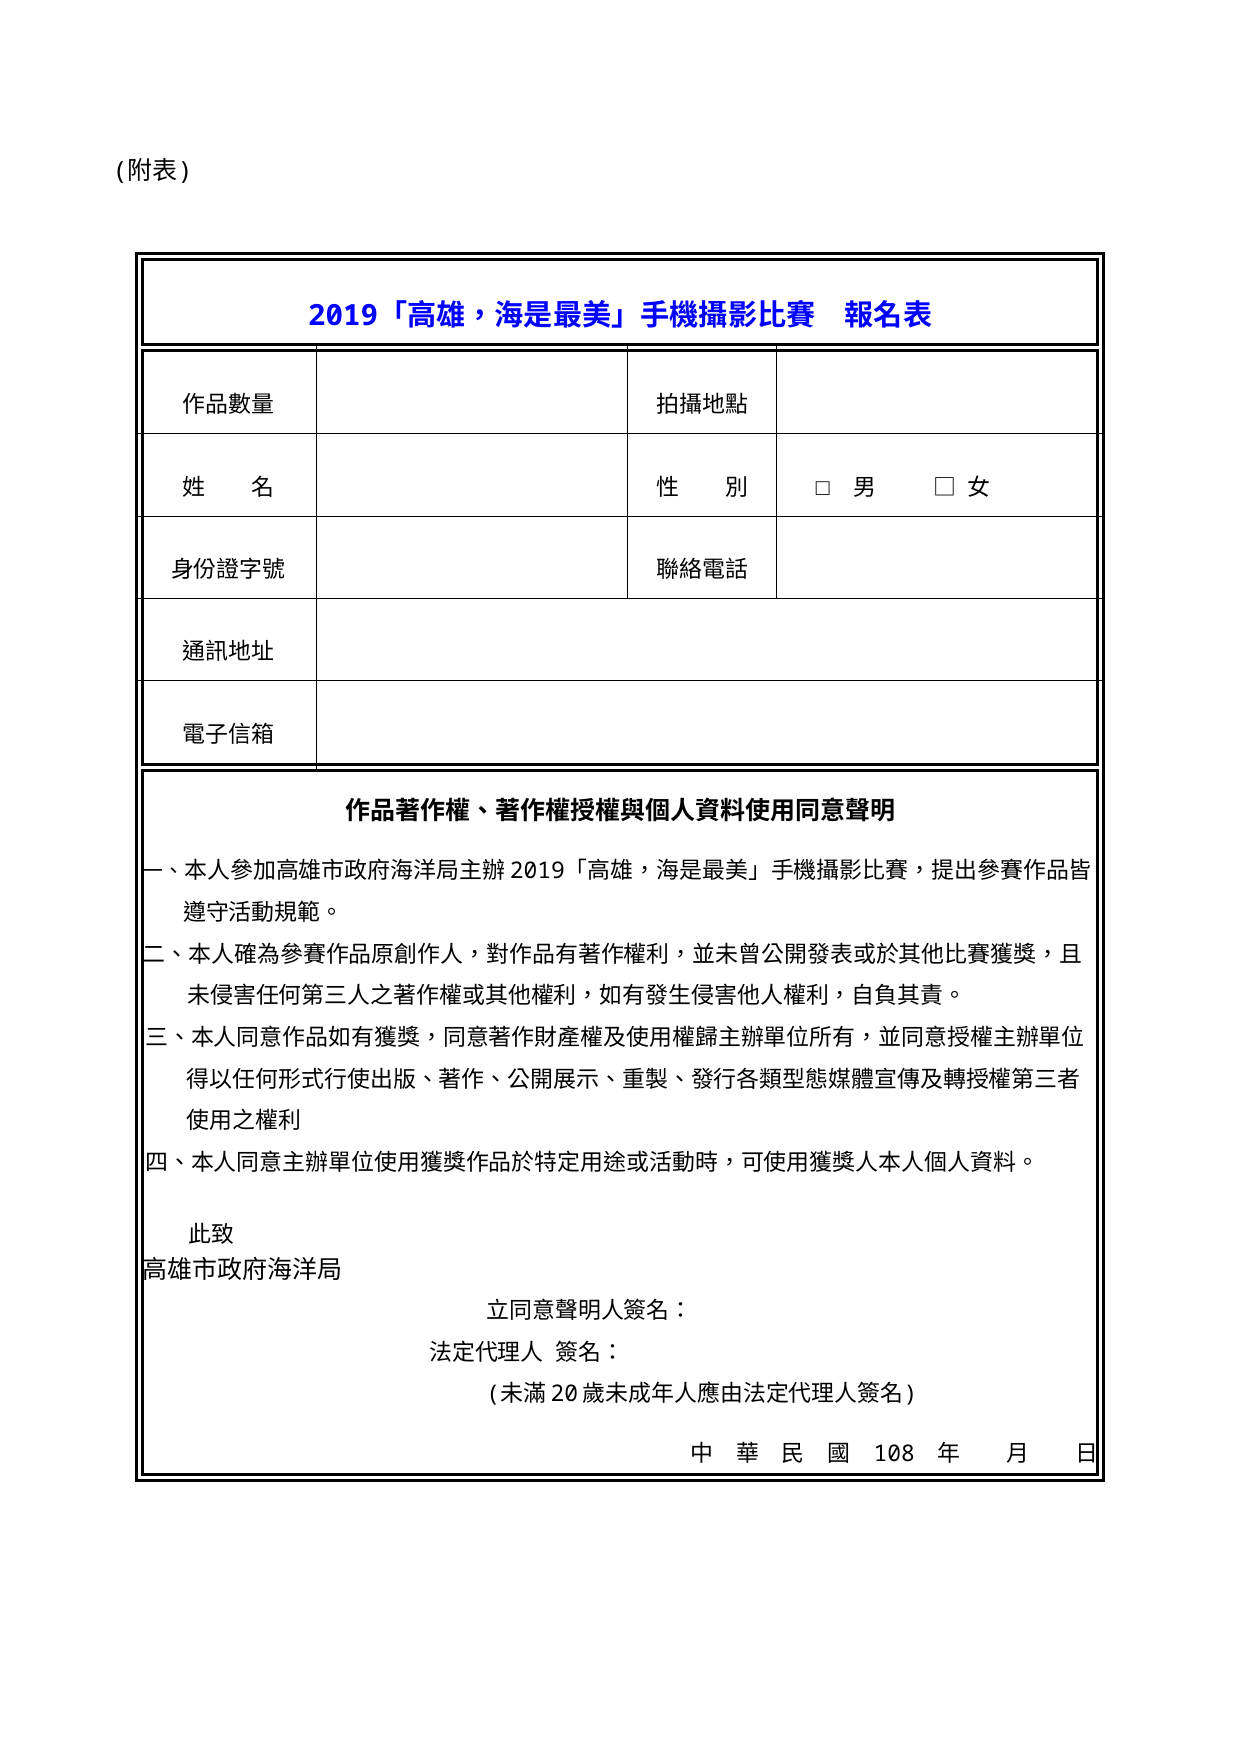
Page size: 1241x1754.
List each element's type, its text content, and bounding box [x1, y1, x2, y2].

table_cell [317, 681, 1096, 762]
table_cell 男 □ 女 [777, 434, 1096, 516]
text (附表) [112, 127, 1128, 189]
table_header 2019「高雄，海是最美」手機攝影比賽 報名表 [140, 255, 1101, 343]
table_cell [317, 517, 627, 598]
table_cell 身份證字號 [144, 517, 316, 598]
table_cell 聯絡電話 [628, 517, 776, 598]
table_cell 通訊地址 [144, 599, 316, 680]
table_cell [317, 352, 627, 433]
table_cell [777, 343, 1101, 433]
table_cell 拍攝地點 [628, 352, 776, 433]
table_cell [317, 599, 1096, 680]
table_cell 姓 名 [144, 434, 316, 516]
table_cell 作品著作權、著作權授權與個人資料使用同意聲明 一、本人參加高雄市政府海洋局主辦2019「高雄，海是最美」手機攝影比賽，提出參賽作品皆遵守活動規範。 二、本人確為參賽作品原創作人，對作品有著作權利，並未曾公開發表或於其他比賽獲獎，且未侵害任何第三人之著作權或其他權利，如有發生侵害他人權利，自負其責。 三、本人同意作品如有獲獎，同意著作財產權及使用權歸主辦單位所有，並同意授權主辦單位得以任何形式行使出版、著作、公開展示、重製、發行各類型態媒體宣傳及轉授權第三者使用之權利 四、本人同意主辦單位使用獲獎作品於特定用途或活動時，可使用獲獎人本人個人資料。 此致 高雄市政府海洋局 立同意聲明人簽名： 法定代理人 簽名： (未滿20歲未成年人應由法定代理人簽名) 中 華 民 國 108 年 月 日 [144, 772, 1096, 791]
table_cell 作品著作權、著作權授權與個人資料使用同意聲明 一、本人參加高雄市政府海洋局主辦2019「高雄，海是最美」手機攝影比賽，提出參賽作品皆遵守活動規範。 二、本人確為參賽作品原創作人，對作品有著作權利，並未曾公開發表或於其他比賽獲獎，且未侵害任何第三人之著作權或其他權利，如有發生侵害他人權利，自負其責。 三、本人同意作品如有獲獎，同意著作財產權及使用權歸主辦單位所有，並同意授權主辦單位得以任何形式行使出版、著作、公開展示、重製、發行各類型態媒體宣傳及轉授權第三者使用之權利 四、本人同意主辦單位使用獲獎作品於特定用途或活動時，可使用獲獎人本人個人資料。 此致 高雄市政府海洋局 立同意聲明人簽名： 法定代理人 簽名： (未滿20歲未成年人應由法定代理人簽名) 中 華 民 國 108 年 月 日 [317, 763, 1101, 1473]
table_cell 作品著作權、著作權授權與個人資料使用同意聲明 一、本人參加高雄市政府海洋局主辦2019「高雄，海是最美」手機攝影比賽，提出參賽作品皆遵守活動規範。 二、本人確為參賽作品原創作人，對作品有著作權利，並未曾公開發表或於其他比賽獲獎，且未侵害任何第三人之著作權或其他權利，如有發生侵害他人權利，自負其責。 三、本人同意作品如有獲獎，同意著作財產權及使用權歸主辦單位所有，並同意授權主辦單位得以任何形式行使出版、著作、公開展示、重製、發行各類型態媒體宣傳及轉授權第三者使用之權利 四、本人同意主辦單位使用獲獎作品於特定用途或活動時，可使用獲獎人本人個人資料。 此致 高雄市政府海洋局 立同意聲明人簽名： 法定代理人 簽名： (未滿20歲未成年人應由法定代理人簽名) 中 華 民 國 108 年 月 日 [144, 1410, 1096, 1473]
table_cell [777, 517, 1096, 598]
table_cell [777, 352, 1096, 433]
table_cell 電子信箱 [144, 681, 316, 762]
table_cell 作品數量 [140, 343, 316, 433]
table_cell 作品著作權、著作權授權與個人資料使用同意聲明 一、本人參加高雄市政府海洋局主辦2019「高雄，海是最美」手機攝影比賽，提出參賽作品皆遵守活動規範。 二、本人確為參賽作品原創作人，對作品有著作權利，並未曾公開發表或於其他比賽獲獎，且未侵害任何第三人之著作權或其他權利，如有發生侵害他人權利，自負其責。 三、本人同意作品如有獲獎，同意著作財產權及使用權歸主辦單位所有，並同意授權主辦單位得以任何形式行使出版、著作、公開展示、重製、發行各類型態媒體宣傳及轉授權第三者使用之權利 四、本人同意主辦單位使用獲獎作品於特定用途或活動時，可使用獲獎人本人個人資料。 此致 高雄市政府海洋局 立同意聲明人簽名： 法定代理人 簽名： (未滿20歲未成年人應由法定代理人簽名) 中 華 民 國 108 年 月 日 [140, 763, 316, 1473]
table_cell [317, 434, 627, 516]
table_cell 性 別 [628, 434, 776, 516]
